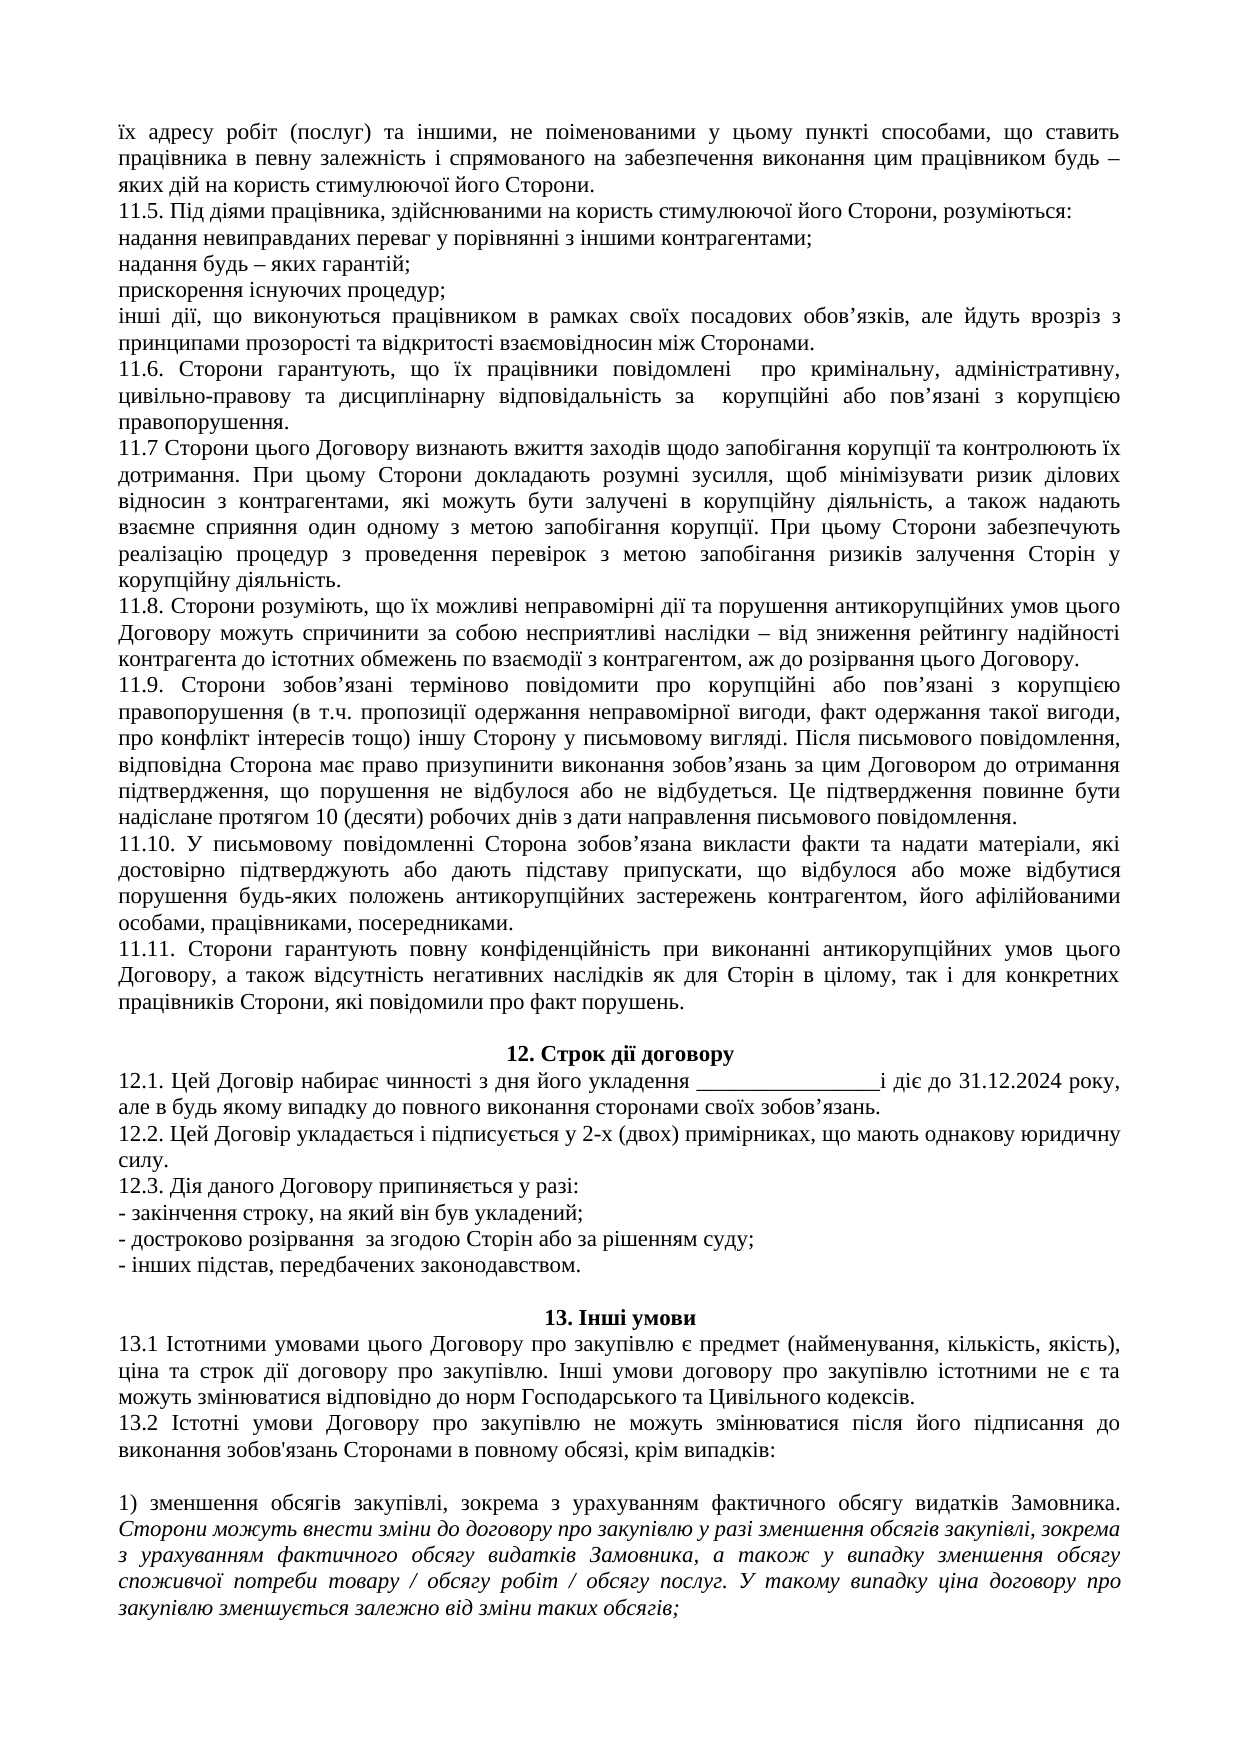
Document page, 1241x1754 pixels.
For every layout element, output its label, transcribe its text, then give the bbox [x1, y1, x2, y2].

text їх адресу робіт (послуг) та іншими, не поіменованими у цьому пункті способами, що ставить працівника в певну залежність і спрямованого на забезпечення виконання цим працівником будь – яких дій на користь стимулюючої його Сторони. [118, 118, 1122, 197]
text 11.10. У письмовому повідомленні Сторона зобов’язана викласти факти та надати матеріали, які достовірно підтверджують або дають підставу припускати, що відбулося або може відбутися порушення будь-яких положень антикорупційних застережень контрагентом, його афілійованими особами, працівниками, посередниками. [118, 830, 1122, 935]
text 11.6. Сторони гарантують, що їх працівники повідомлені про кримінальну, адміністративну, цивільно-правову та дисциплінарну відповідальність за корупційні або пов’язані з корупцією правопорушення. [118, 355, 1122, 434]
text 11.11. Сторони гарантують повну конфіденційність при виконанні антикорупційних умов цього Договору, а також відсутність негативних наслідків як для Сторін в цілому, так і для конкретних працівників Сторони, які повідомили про факт порушень. [118, 935, 1122, 1014]
text 12.2. Цей Договір укладається і підписується у 2-х (двох) примірниках, що мають однакову юридичну силу. [118, 1119, 1122, 1172]
text 1) зменшення обсягів закупівлі, зокрема з урахуванням фактичного обсягу видатків Замовника. Сторони можуть внести зміни до договору про закупівлю у разі зменшення обсягів закупівлі, зокрема з урахуванням фактичного обсягу видатків Замовника, а також у випадку зменшення обсягу споживчої потреби товару / обсягу робіт / обсягу послуг. У такому випадку ціна договору про закупівлю зменшується залежно від зміни таких обсягів; [118, 1488, 1122, 1620]
text 13.2 Істотні умови Договору про закупівлю не можуть змінюватися після його підписання до виконання зобов'язань Сторонами в повному обсязі, крім випадків: [118, 1409, 1122, 1462]
text 11.9. Сторони зобов’язані терміново повідомити про корупційні або пов’язані з корупцією правопорушення (в т.ч. пропозиції одержання неправомірної вигоди, факт одержання такої вигоди, про конфлікт інтересів тощо) іншу Сторону у письмовому вигляді. Після письмового повідомлення, відповідна Сторона має право призупинити виконання зобов’язань за цим Договором до отримання підтвердження, що порушення не відбулося або не відбудеться. Це підтвердження повинне бути надіслане протягом 10 (десяти) робочих днів з дати направлення письмового повідомлення. [118, 672, 1122, 830]
text 12.3. Дія даного Договору припиняється у разі: [118, 1172, 1122, 1199]
text 11.7 Сторони цього Договору визнають вжиття заходів щодо запобігання корупції та контролюють їх дотримання. При цьому Сторони докладають розумні зусилля, щоб мінімізувати ризик ділових відносин з контрагентами, які можуть бути залучені в корупційну діяльність, а також надають взаємне сприяння один одному з метою запобігання корупції. При цьому Сторони забезпечують реалізацію процедур з проведення перевірок з метою запобігання ризиків залучення Сторін у корупційну діяльність. [118, 434, 1122, 592]
text - інших підстав, передбачених законодавством. [118, 1251, 1122, 1278]
text 12.1. Цей Договір набирає чинності з дня його укладення ________________і діє до 31.12.2024 року, але в будь якому випадку до повного виконання сторонами своїх зобов’язань. [118, 1067, 1122, 1119]
text 13.1 Істотними умовами цього Договору про закупівлю є предмет (найменування, кількість, якість), ціна та строк дії договору про закупівлю. Інші умови договору про закупівлю істотними не є та можуть змінюватися відповідно до норм Господарського та Цивільного кодексів. [118, 1330, 1122, 1409]
text 12. Строк дії договору [118, 1041, 1122, 1067]
text надання невиправданих переваг у порівнянні з іншими контрагентами; [118, 223, 1122, 250]
text прискорення існуючих процедур; [118, 276, 1122, 303]
text - закінчення строку, на який він був укладений; [118, 1199, 1122, 1225]
text - достроково розірвання за згодою Сторін або за рішенням суду; [118, 1225, 1122, 1251]
text 11.5. Під діями працівника, здійснюваними на користь стимулюючої його Сторони, розуміються: [118, 197, 1122, 223]
text 13. Інші умови [118, 1304, 1122, 1330]
text надання будь – яких гарантій; [118, 250, 1122, 276]
text інші дії, що виконуються працівником в рамках своїх посадових обов’язків, але йдуть врозріз з принципами прозорості та відкритості взаємовідносин між Сторонами. [118, 303, 1122, 355]
text 11.8. Сторони розуміють, що їх можливі неправомірні дії та порушення антикорупційних умов цього Договору можуть спричинити за собою несприятливі наслідки – від зниження рейтингу надійності контрагента до істотних обмежень по взаємодії з контрагентом, аж до розірвання цього Договору. [118, 592, 1122, 672]
